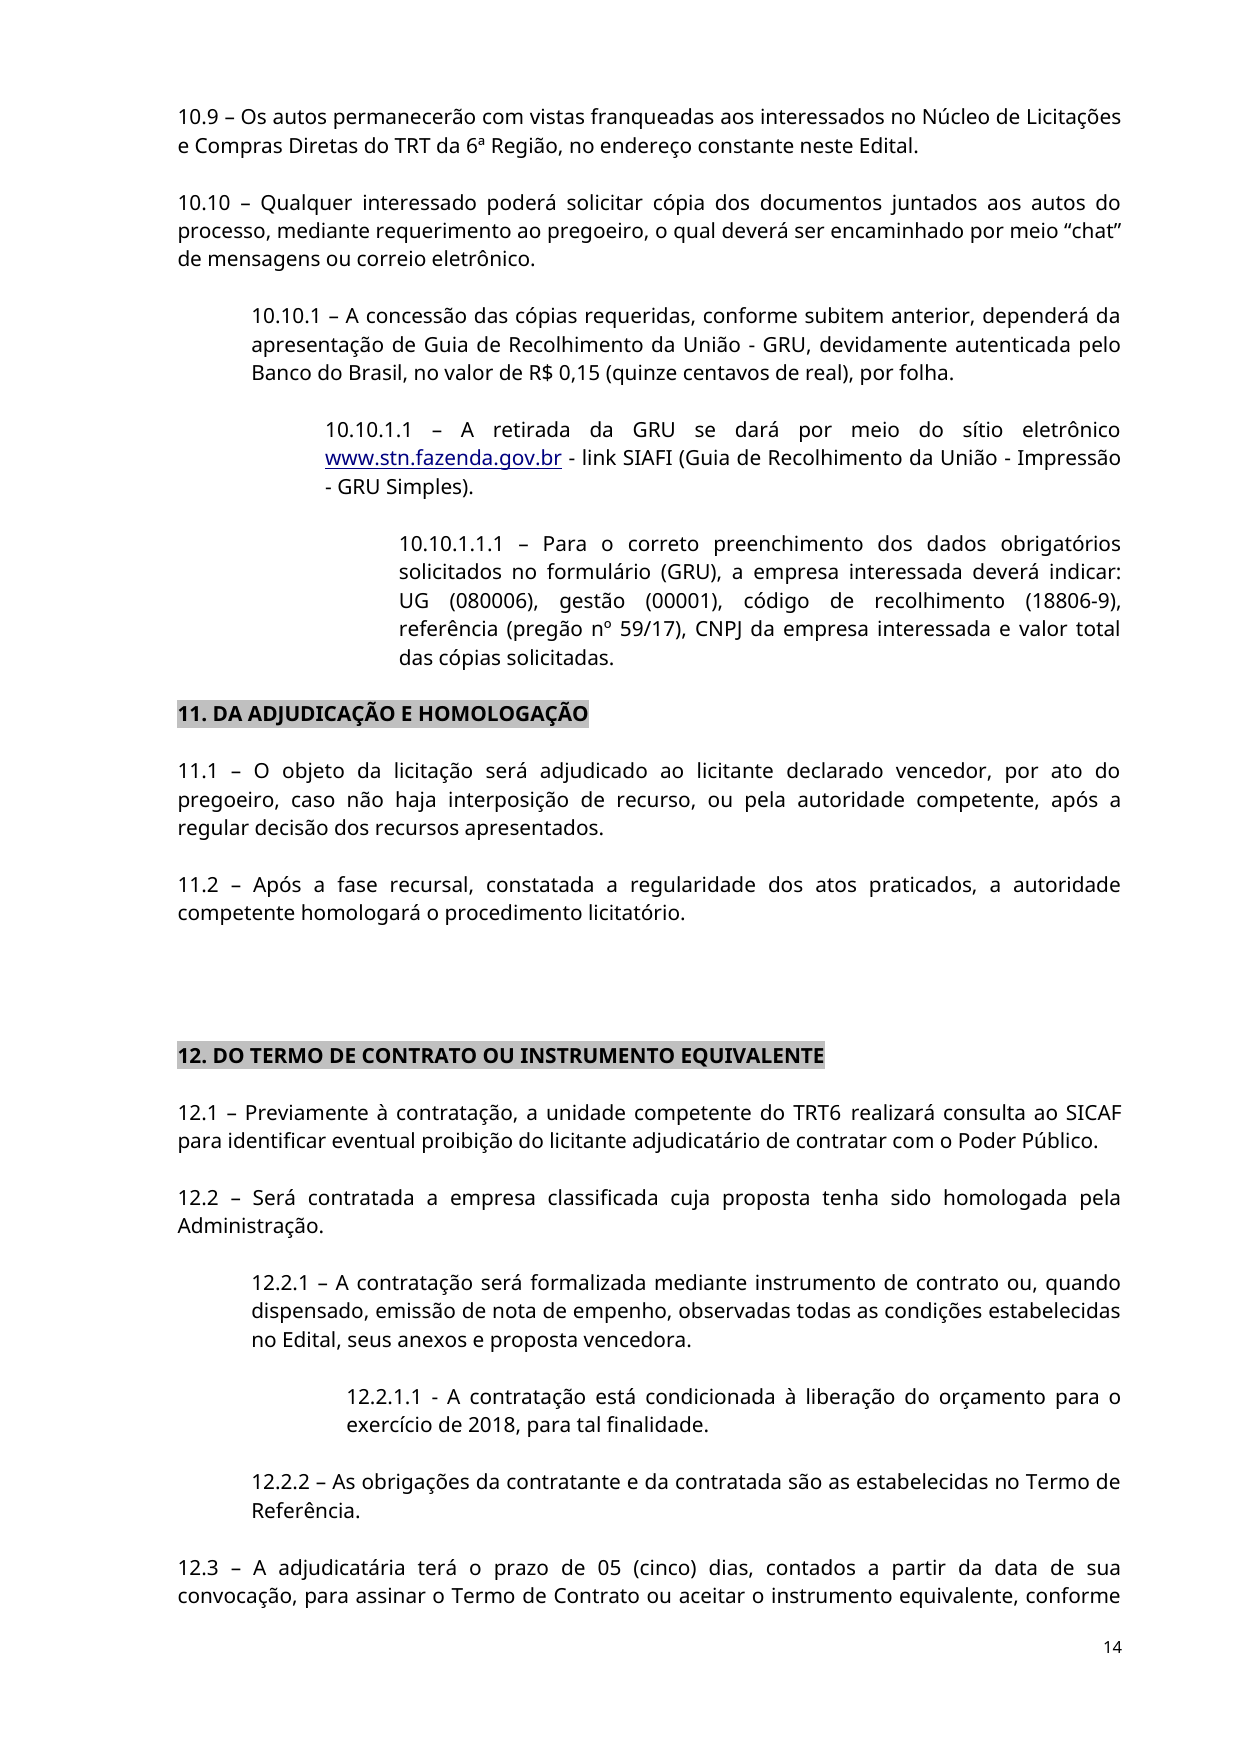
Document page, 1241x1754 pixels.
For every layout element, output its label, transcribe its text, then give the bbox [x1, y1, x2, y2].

text 12.2.1.1 - A contratação está condicionada à liberação do orçamento para o exercício de 2018, para tal finalidade. [346, 1382, 1122, 1439]
text 10.10.1.1 – A retirada da GRU se dará por meio do sítio eletrônico www.stn.fazenda.gov.br - link SIAFI (Guia de Recolhimento da União - Impressão - GRU Simples). [325, 415, 1122, 500]
text 12.3 – A adjudicatária terá o prazo de 05 (cinco) dias, contados a partir da data de sua convocação, para assinar o Termo de Contrato ou aceitar o instrumento equivalente, conforme [177, 1553, 1122, 1609]
text 11. DA ADJUDICAÇÃO E HOMOLOGAÇÃO [177, 699, 1122, 728]
text 12.2 – Será contratada a empresa classificada cuja proposta tenha sido homologada pela Administração. [177, 1183, 1122, 1240]
text 10.10.1.1.1 – Para o correto preenchimento dos dados obrigatórios solicitados no formulário (GRU), a empresa interessada deverá indicar: UG (080006), gestão (00001), código de recolhimento (18806-9), referência (pregão nº 59/17), CNPJ da empresa interessada e valor total das cópias solicitadas. [399, 529, 1122, 671]
text 12.2.2 – As obrigações da contratante e da contratada são as estabelecidas no Termo de Referência. [251, 1467, 1122, 1524]
text 10.10 – Qualquer interessado poderá solicitar cópia dos documentos juntados aos autos do processo, mediante requerimento ao pregoeiro, o qual deverá ser encaminhado por meio “chat” de mensagens ou correio eletrônico. [177, 188, 1122, 273]
text 12. DO TERMO DE CONTRATO OU INSTRUMENTO EQUIVALENTE [177, 1041, 1122, 1069]
text 10.10.1 – A concessão das cópias requeridas, conforme subitem anterior, dependerá da apresentação de Guia de Recolhimento da União - GRU, devidamente autenticada pelo Banco do Brasil, no valor de R$ 0,15 (quinze centavos de real), por folha. [251, 301, 1122, 387]
text 10.9 – Os autos permanecerão com vistas franqueadas aos interessados no Núcleo de Licitações e Compras Diretas do TRT da 6ª Região, no endereço constante neste Edital. [177, 102, 1122, 159]
list 12.1 – Previamente à contratação, a unidade competente do TRT6 realizará consulta ao SICAF para identificar eventual proibição do licitante adjudicatário de contratar com o Poder Público. [177, 1098, 1122, 1154]
text 12.2.1 – A contratação será formalizada mediante instrumento de contrato ou, quando dispensado, emissão de nota de empenho, observadas todas as condições estabelecidas no Edital, seus anexos e proposta vencedora. [251, 1268, 1122, 1353]
text 11.2 – Após a fase recursal, constatada a regularidade dos atos praticados, a autoridade competente homologará o procedimento licitatório. [177, 870, 1122, 927]
text 11.1 – O objeto da licitação será adjudicado ao licitante declarado vencedor, por ato do pregoeiro, caso não haja interposição de recurso, ou pela autoridade competente, após a regular decisão dos recursos apresentados. [177, 756, 1122, 842]
